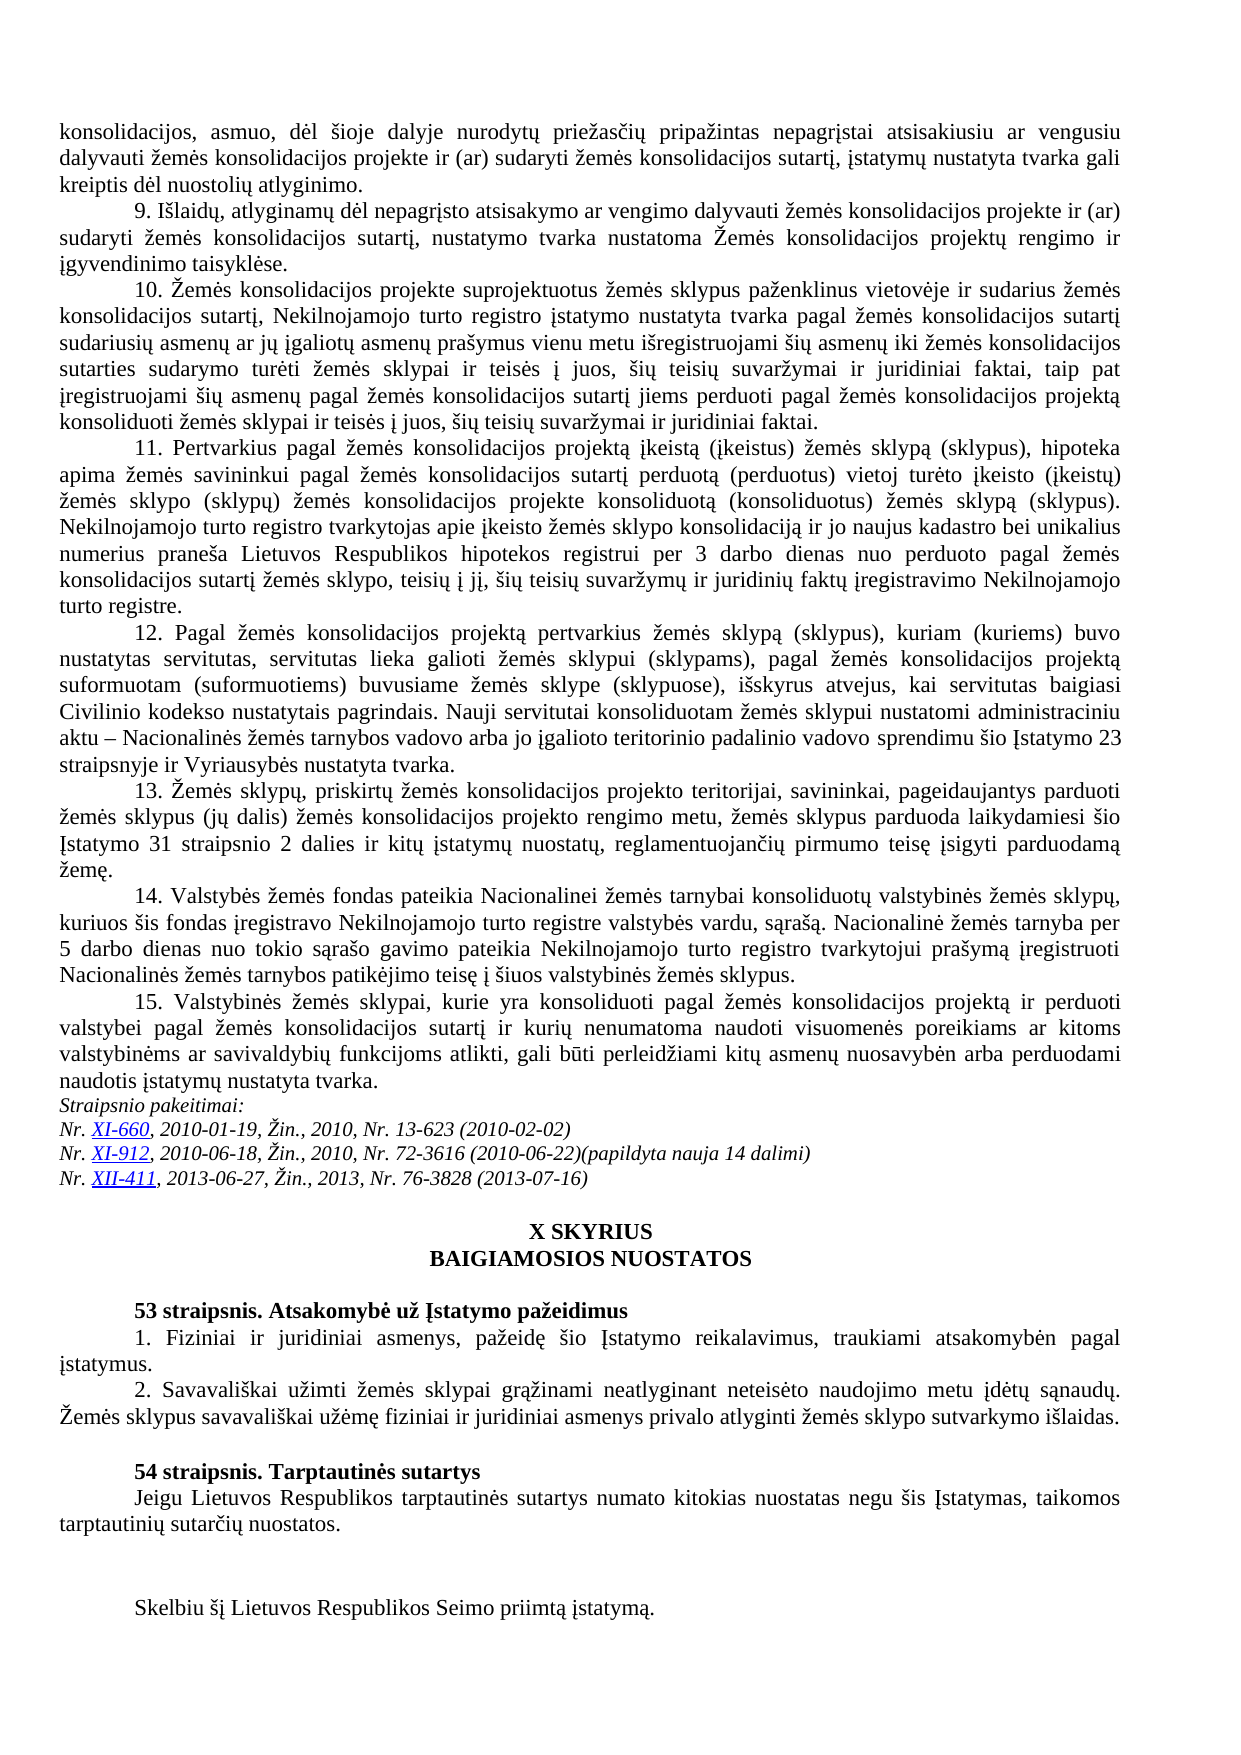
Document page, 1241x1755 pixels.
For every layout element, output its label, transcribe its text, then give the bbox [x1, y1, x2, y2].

text Skelbiu šį Lietuvos Respublikos Seimo priimtą įstatymą. [59, 1594, 1122, 1621]
text 53 straipsnis. Atsakomybė už Įstatymo pažeidimus [59, 1297, 1122, 1324]
subtitle X skyrius [59, 1218, 1122, 1244]
text 15. Valstybinės žemės sklypai, kurie yra konsoliduoti pagal žemės konsolidacijos projektą ir perduoti valstybei pagal žemės konsolidacijos sutartį ir kurių nenumatoma naudoti visuomenės poreikiams ar kitoms valstybinėms ar savivaldybių funkcijoms atlikti, gali būti perleidžiami kitų asmenų nuosavybėn arba perduodami naudotis įstatymų nustatyta tvarka. [59, 988, 1122, 1093]
text 2. Savavališkai užimti žemės sklypai grąžinami neatlyginant neteisėto naudojimo metu įdėtų sąnaudų. Žemės sklypus savavališkai užėmę fiziniai ir juridiniai asmenys privalo atlyginti žemės sklypo sutvarkymo išlaidas. [59, 1376, 1122, 1429]
text Nr. XI-912, 2010-06-18, Žin., 2010, Nr. 72-3616 (2010-06-22)(papildyta nauja 14 dalimi) [59, 1141, 1122, 1165]
text Nr. XI-660, 2010-01-19, Žin., 2010, Nr. 13-623 (2010-02-02) [59, 1117, 1122, 1141]
text 12. Pagal žemės konsolidacijos projektą pertvarkius žemės sklypą (sklypus), kuriam (kuriems) buvo nustatytas servitutas, servitutas lieka galioti žemės sklypui (sklypams), pagal žemės konsolidacijos projektą suformuotam (suformuotiems) buvusiame žemės sklype (sklypuose), išskyrus atvejus, kai servitutas baigiasi Civilinio kodekso nustatytais pagrindais. Nauji servitutai konsoliduotam žemės sklypui nustatomi administraciniu aktu – Nacionalinės žemės tarnybos vadovo arba jo įgalioto teritorinio padalinio vadovo sprendimu šio Įstatymo 23 straipsnyje ir Vyriausybės nustatyta tvarka. [59, 619, 1122, 777]
text 13. Žemės sklypų, priskirtų žemės konsolidacijos projekto teritorijai, savininkai, pageidaujantys parduoti žemės sklypus (jų dalis) žemės konsolidacijos projekto rengimo metu, žemės sklypus parduoda laikydamiesi šio Įstatymo 31 straipsnio 2 dalies ir kitų įstatymų nuostatų, reglamentuojančių pirmumo teisę įsigyti parduodamą žemę. [59, 777, 1122, 882]
text 11. Pertvarkius pagal žemės konsolidacijos projektą įkeistą (įkeistus) žemės sklypą (sklypus), hipoteka apima žemės savininkui pagal žemės konsolidacijos sutartį perduotą (perduotus) vietoj turėto įkeisto (įkeistų) žemės sklypo (sklypų) žemės konsolidacijos projekte konsoliduotą (konsoliduotus) žemės sklypą (sklypus). Nekilnojamojo turto registro tvarkytojas apie įkeisto žemės sklypo konsolidaciją ir jo naujus kadastro bei unikalius numerius praneša Lietuvos Respublikos hipotekos registrui per 3 darbo dienas nuo perduoto pagal žemės konsolidacijos sutartį žemės sklypo, teisių į jį, šių teisių suvaržymų ir juridinių faktų įregistravimo Nekilnojamojo turto registre. [59, 434, 1122, 619]
text 1. Fiziniai ir juridiniai asmenys, pažeidę šio Įstatymo reikalavimus, traukiami atsakomybėn pagal įstatymus. [59, 1324, 1122, 1376]
subtitle Baigiamosios nuostatos [59, 1244, 1122, 1271]
text 9. Išlaidų, atlyginamų dėl nepagrįsto atsisakymo ar vengimo dalyvauti žemės konsolidacijos projekte ir (ar) sudaryti žemės konsolidacijos sutartį, nustatymo tvarka nustatoma Žemės konsolidacijos projektų rengimo ir įgyvendinimo taisyklėse. [59, 197, 1122, 276]
text 54 straipsnis. Tarptautinės sutartys [59, 1458, 1122, 1484]
text konsolidacijos, asmuo, dėl šioje dalyje nurodytų priežasčių pripažintas nepagrįstai atsisakiusiu ar vengusiu dalyvauti žemės konsolidacijos projekte ir (ar) sudaryti žemės konsolidacijos sutartį, įstatymų nustatyta tvarka gali kreiptis dėl nuostolių atlyginimo. [59, 118, 1122, 197]
text Jeigu Lietuvos Respublikos tarptautinės sutartys numato kitokias nuostatas negu šis Įstatymas, taikomos tarptautinių sutarčių nuostatos. [59, 1484, 1122, 1537]
text 14. Valstybės žemės fondas pateikia Nacionalinei žemės tarnybai konsoliduotų valstybinės žemės sklypų, kuriuos šis fondas įregistravo Nekilnojamojo turto registre valstybės vardu, sąrašą. Nacionalinė žemės tarnyba per 5 darbo dienas nuo tokio sąrašo gavimo pateikia Nekilnojamojo turto registro tvarkytojui prašymą įregistruoti Nacionalinės žemės tarnybos patikėjimo teisę į šiuos valstybinės žemės sklypus. [59, 882, 1122, 988]
text 10. Žemės konsolidacijos projekte suprojektuotus žemės sklypus paženklinus vietovėje ir sudarius žemės konsolidacijos sutartį, Nekilnojamojo turto registro įstatymo nustatyta tvarka pagal žemės konsolidacijos sutartį sudariusių asmenų ar jų įgaliotų asmenų prašymus vienu metu išregistruojami šių asmenų iki žemės konsolidacijos sutarties sudarymo turėti žemės sklypai ir teisės į juos, šių teisių suvaržymai ir juridiniai faktai, taip pat įregistruojami šių asmenų pagal žemės konsolidacijos sutartį jiems perduoti pagal žemės konsolidacijos projektą konsoliduoti žemės sklypai ir teisės į juos, šių teisių suvaržymai ir juridiniai faktai. [59, 276, 1122, 434]
text Nr. XII-411, 2013-06-27, Žin., 2013, Nr. 76-3828 (2013-07-16) [59, 1165, 1122, 1189]
text Straipsnio pakeitimai: [59, 1093, 1122, 1117]
